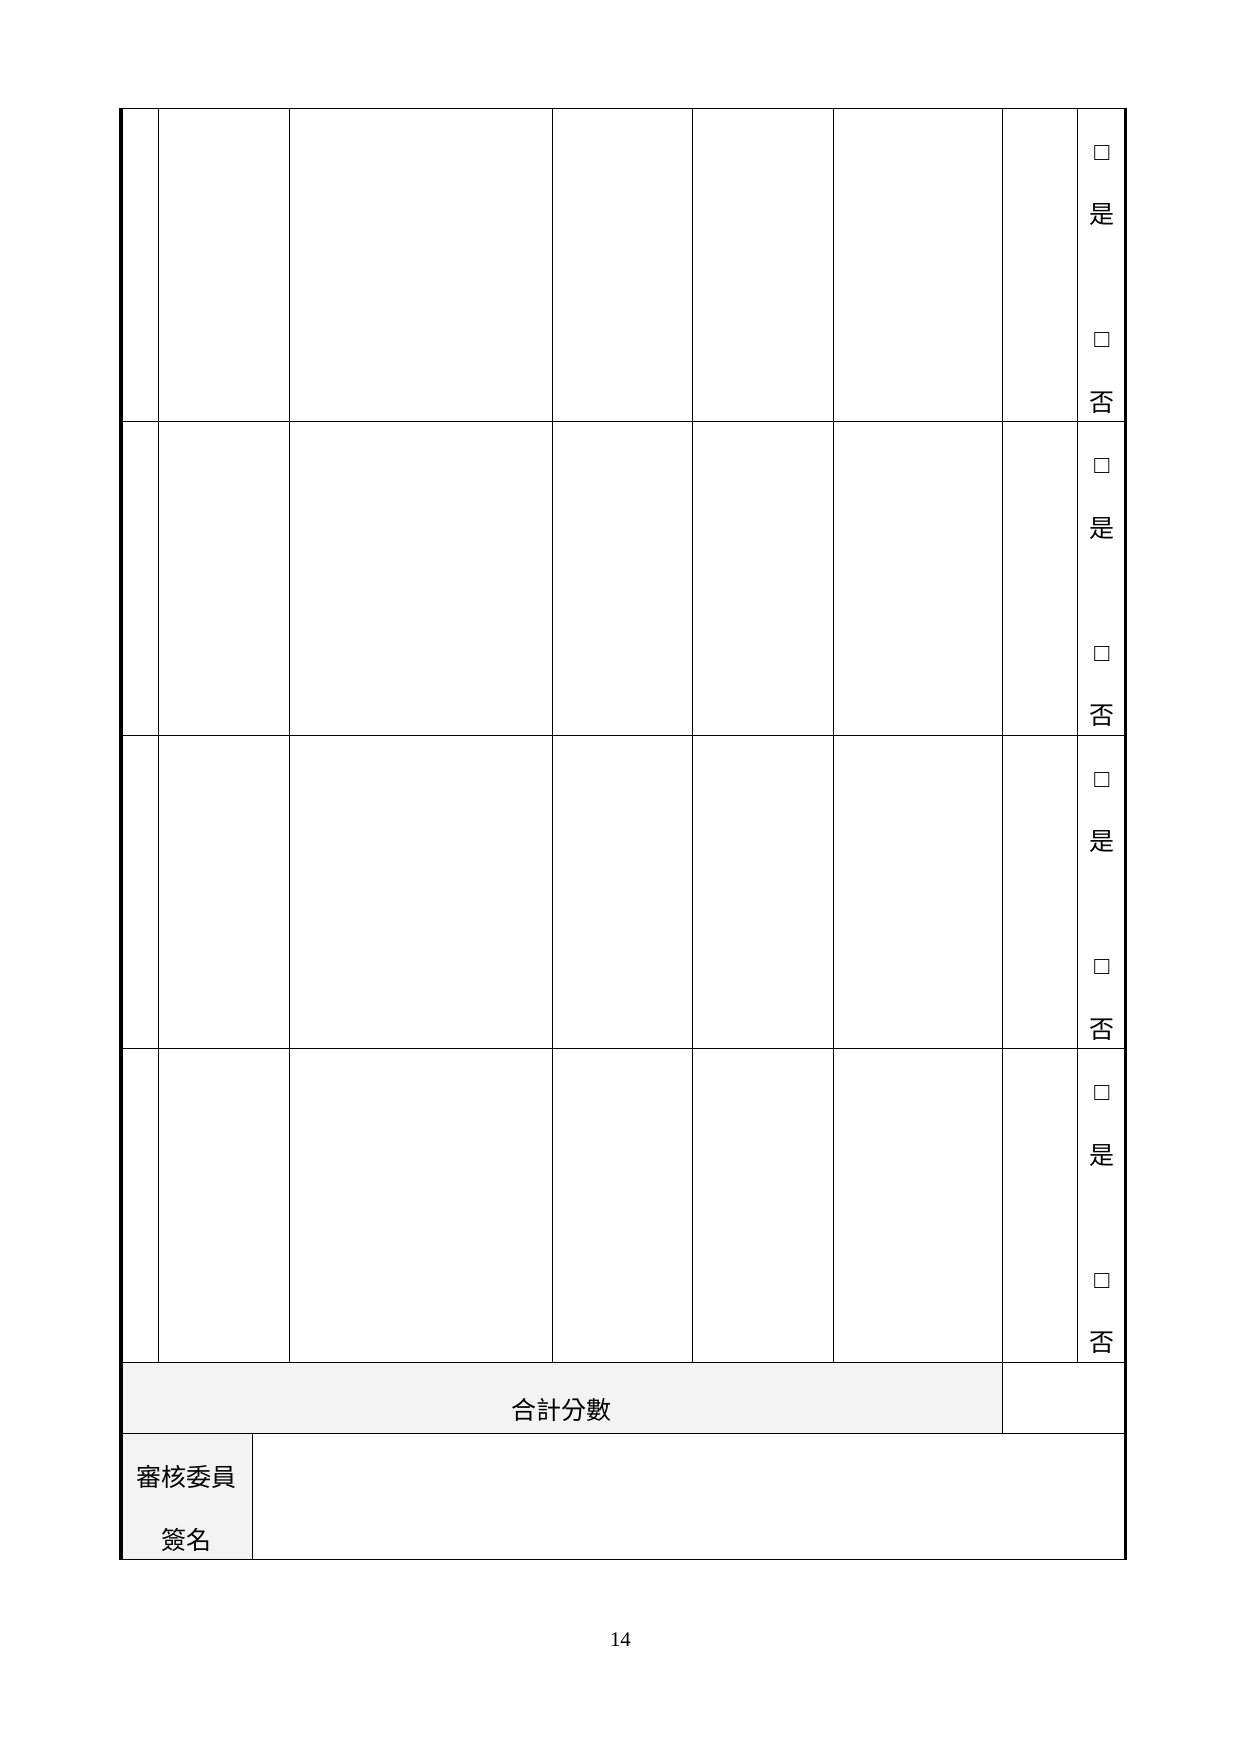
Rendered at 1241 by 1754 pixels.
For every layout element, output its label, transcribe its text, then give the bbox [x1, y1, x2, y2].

table_cell [834, 109, 1002, 421]
table_cell [1003, 1363, 1124, 1433]
table_cell [253, 1434, 1124, 1559]
table_cell [159, 1049, 289, 1362]
table_cell [123, 109, 158, 421]
table_cell [1003, 736, 1077, 1048]
table_cell [159, 109, 289, 421]
table_cell □ 是 □ 否 [1078, 736, 1124, 1048]
table_cell [693, 109, 833, 421]
table_cell [123, 422, 158, 735]
table_cell [123, 1049, 158, 1362]
table_cell [159, 736, 289, 1048]
table_cell [290, 109, 552, 421]
table_cell 審核委員 簽名 [123, 1434, 252, 1559]
table_cell □ 是 □ 否 [1078, 109, 1124, 421]
table_cell [834, 736, 1002, 1048]
table_cell 合計分數 [123, 1363, 1002, 1433]
table_cell [553, 736, 692, 1048]
table_cell [834, 1049, 1002, 1362]
table_cell [290, 1049, 552, 1362]
table_cell □ 是 □ 否 [1078, 422, 1124, 735]
table_cell [693, 422, 833, 735]
table_cell [159, 422, 289, 735]
table_cell [553, 422, 692, 735]
table_cell [553, 109, 692, 421]
table_cell [1003, 422, 1077, 735]
table_cell [1003, 109, 1077, 421]
table_cell [290, 736, 552, 1048]
table_cell [693, 1049, 833, 1362]
table_cell [123, 736, 158, 1048]
table_cell [834, 422, 1002, 735]
table_cell [290, 422, 552, 735]
table_cell [1003, 1049, 1077, 1362]
table_cell □ 是 □ 否 [1078, 1049, 1124, 1362]
table_cell [693, 736, 833, 1048]
table_cell [553, 1049, 692, 1362]
